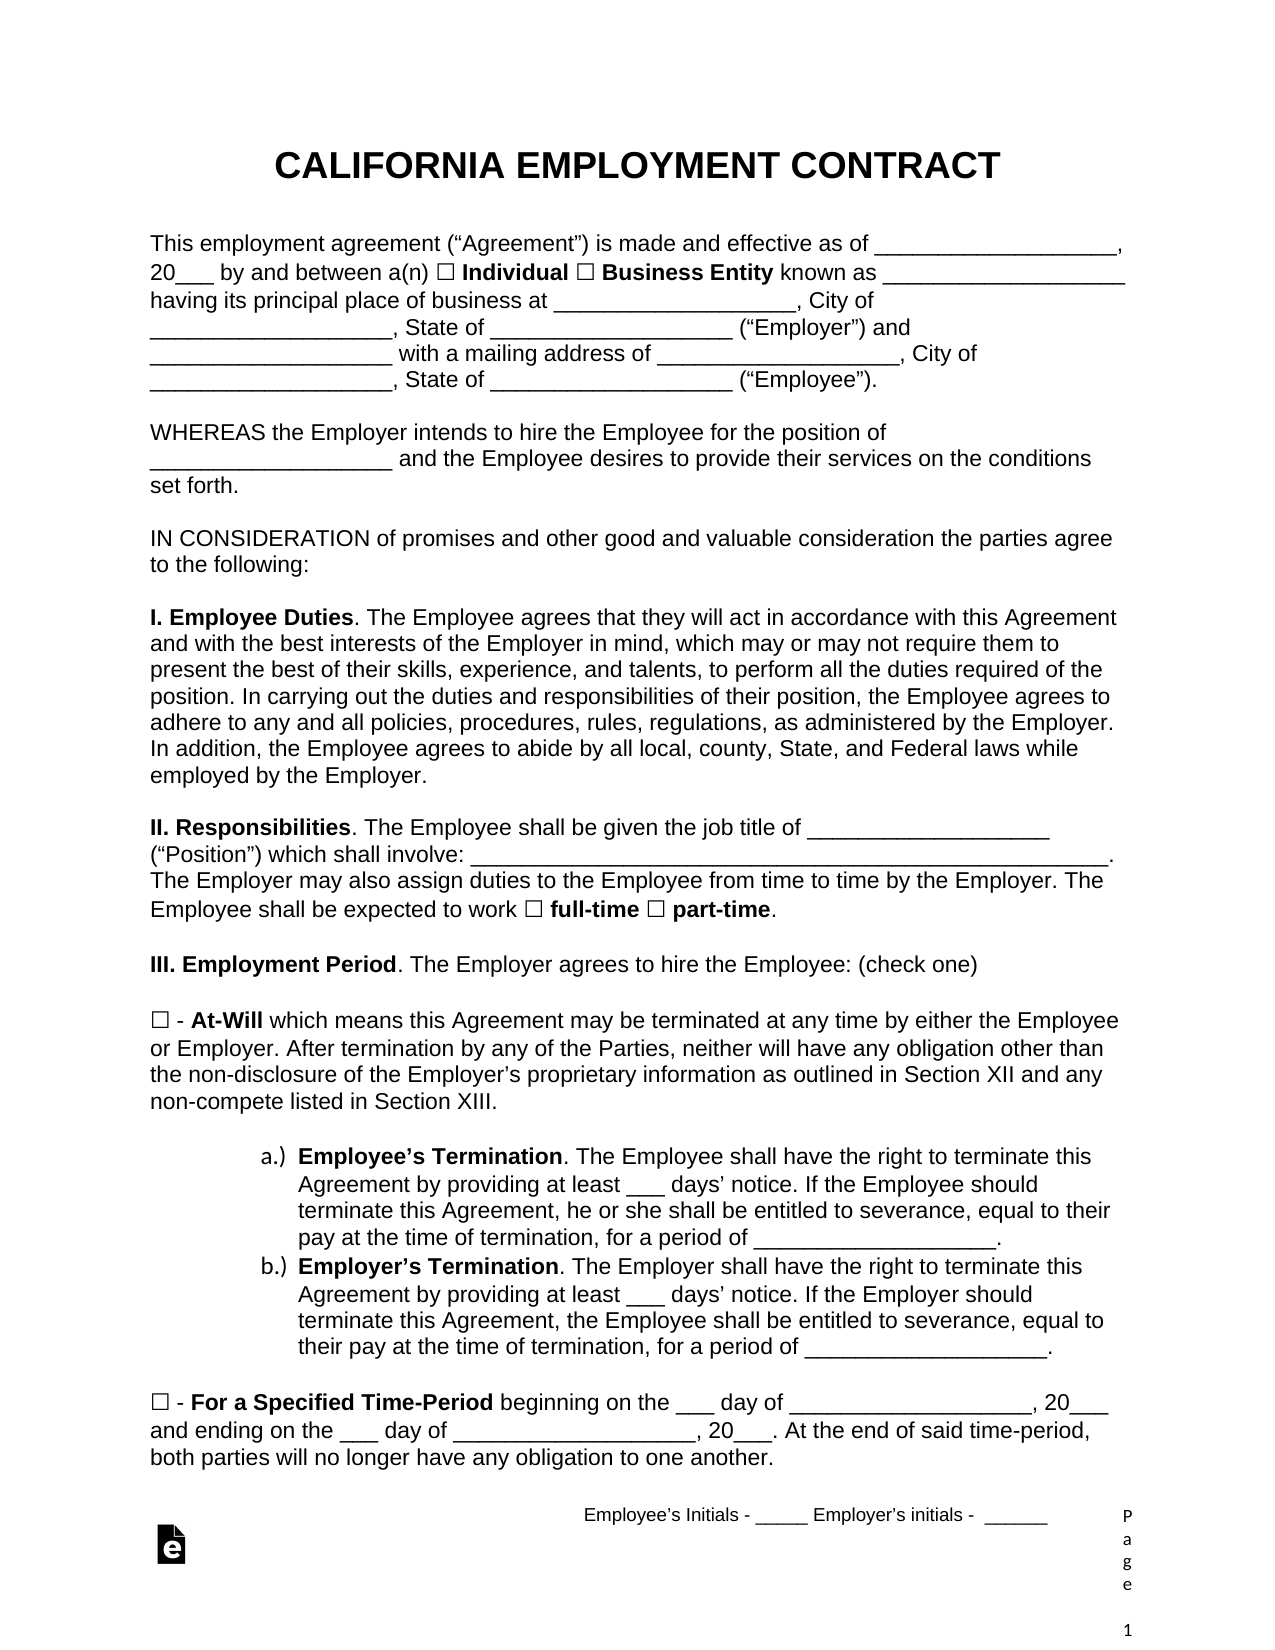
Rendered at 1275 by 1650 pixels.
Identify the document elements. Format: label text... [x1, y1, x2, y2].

text I. Employee Duties. The Employee agrees that they will act in accordance with this Agreement and with the best interests of the Employer in mind, which may or may not require them to present the best of their skills, experience, and talents, to perform all the duties required of the position. In carrying out the duties and responsibilities of their position, the Employee agrees to adhere to any and all policies, procedures, rules, regulations, as administered by the Employer. In addition, the Employee agrees to abide by all local, county, State, and Federal laws while employed by the Employer. [150, 603, 1125, 788]
text This employment agreement (“Agreement”) is made and effective as of ___________________, 20___ by and between a(n) ☐ Individual ☐ Business Entity known as ___________________ having its principal place of business at ___________________, City of ___________________, State of ___________________ (“Employer”) and ___________________ with a mailing address of ___________________, City of ___________________, State of ___________________ (“Employee”). [150, 230, 1125, 393]
text ☐ - At-Will which means this Agreement may be terminated at any time by either the Employee or Employer. After termination by any of the Parties, neither will have any obligation other than the non-disclosure of the Employer’s proprietary information as outlined in Section XII and any non-compete listed in Section XIII. [150, 1004, 1125, 1114]
text WHEREAS the Employer intends to hire the Employee for the position of ___________________ and the Employee desires to provide their services on the conditions set forth. [150, 419, 1125, 498]
text II. Responsibilities. The Employee shall be given the job title of ___________________ (“Position”) which shall involve: __________________________________________________. [150, 814, 1125, 867]
list Employee’s Termination. The Employee shall have the right to terminate this Agreement by providing at least ___ days’ notice. If the Employee should terminate this Agreement, he or she shall be entitled to severance, equal to their pay at the time of termination, for a period of ___________________. [260, 1140, 1125, 1250]
list Employer’s Termination. The Employer shall have the right to terminate this Agreement by providing at least ___ days’ notice. If the Employer should terminate this Agreement, the Employee shall be entitled to severance, equal to their pay at the time of termination, for a period of ___________________. [260, 1250, 1125, 1359]
text The Employer may also assign duties to the Employee from time to time by the Employer. The Employee shall be expected to work ☐ full-time ☐ part-time. [150, 867, 1125, 925]
text III. Employment Period. The Employer agrees to hire the Employee: (check one) [150, 951, 1125, 977]
text CALIFORNIA EMPLOYMENT CONTRACT [150, 143, 1125, 187]
text IN CONSIDERATION of promises and other good and valuable consideration the parties agree to the following: [150, 524, 1125, 577]
text ☐ - For a Specified Time-Period beginning on the ___ day of ___________________, 20___ and ending on the ___ day of ___________________, 20___. At the end of said time-period, both parties will no longer have any obligation to one another. [150, 1386, 1125, 1470]
